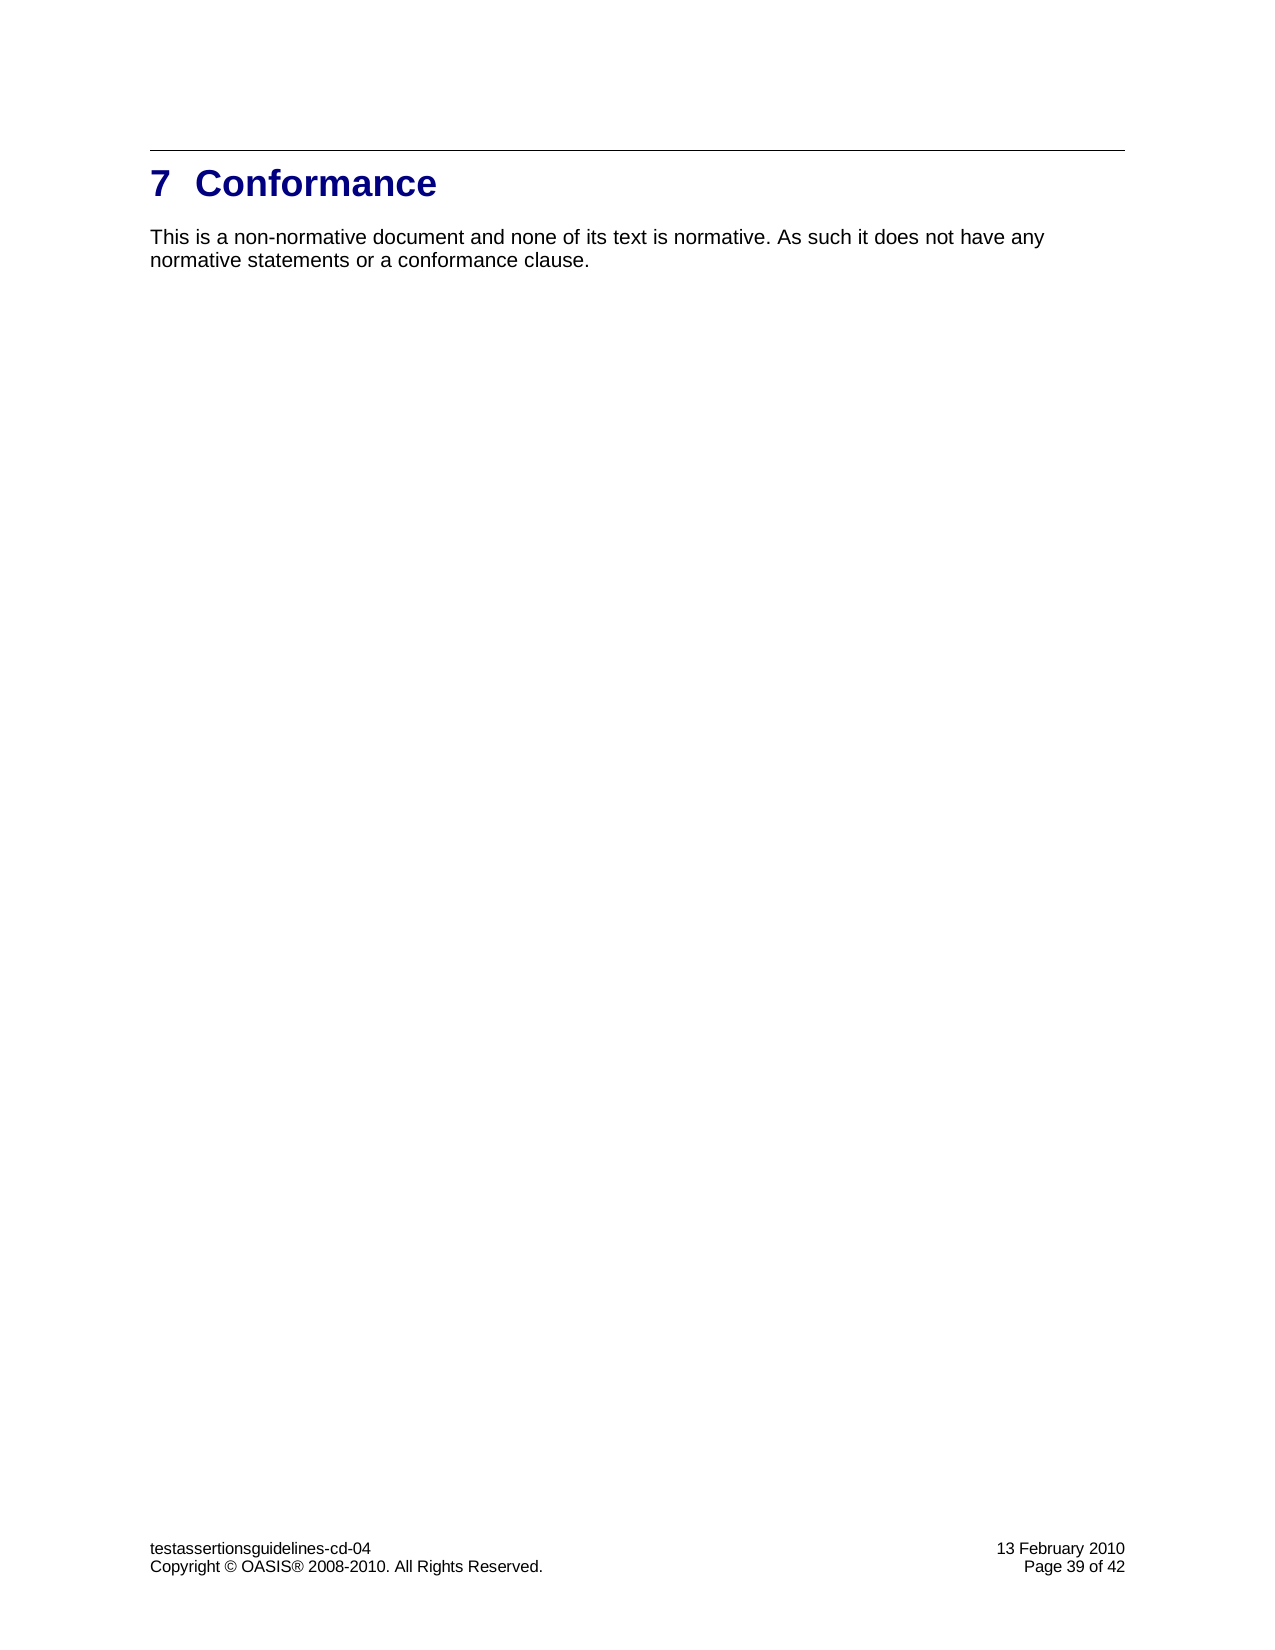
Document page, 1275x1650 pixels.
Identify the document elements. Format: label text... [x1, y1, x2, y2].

text This is a non-normative document and none of its text is normative. As such it does not have any normative statements or a conformance clause. [150, 225, 1125, 272]
subtitle Conformance [150, 151, 1125, 204]
